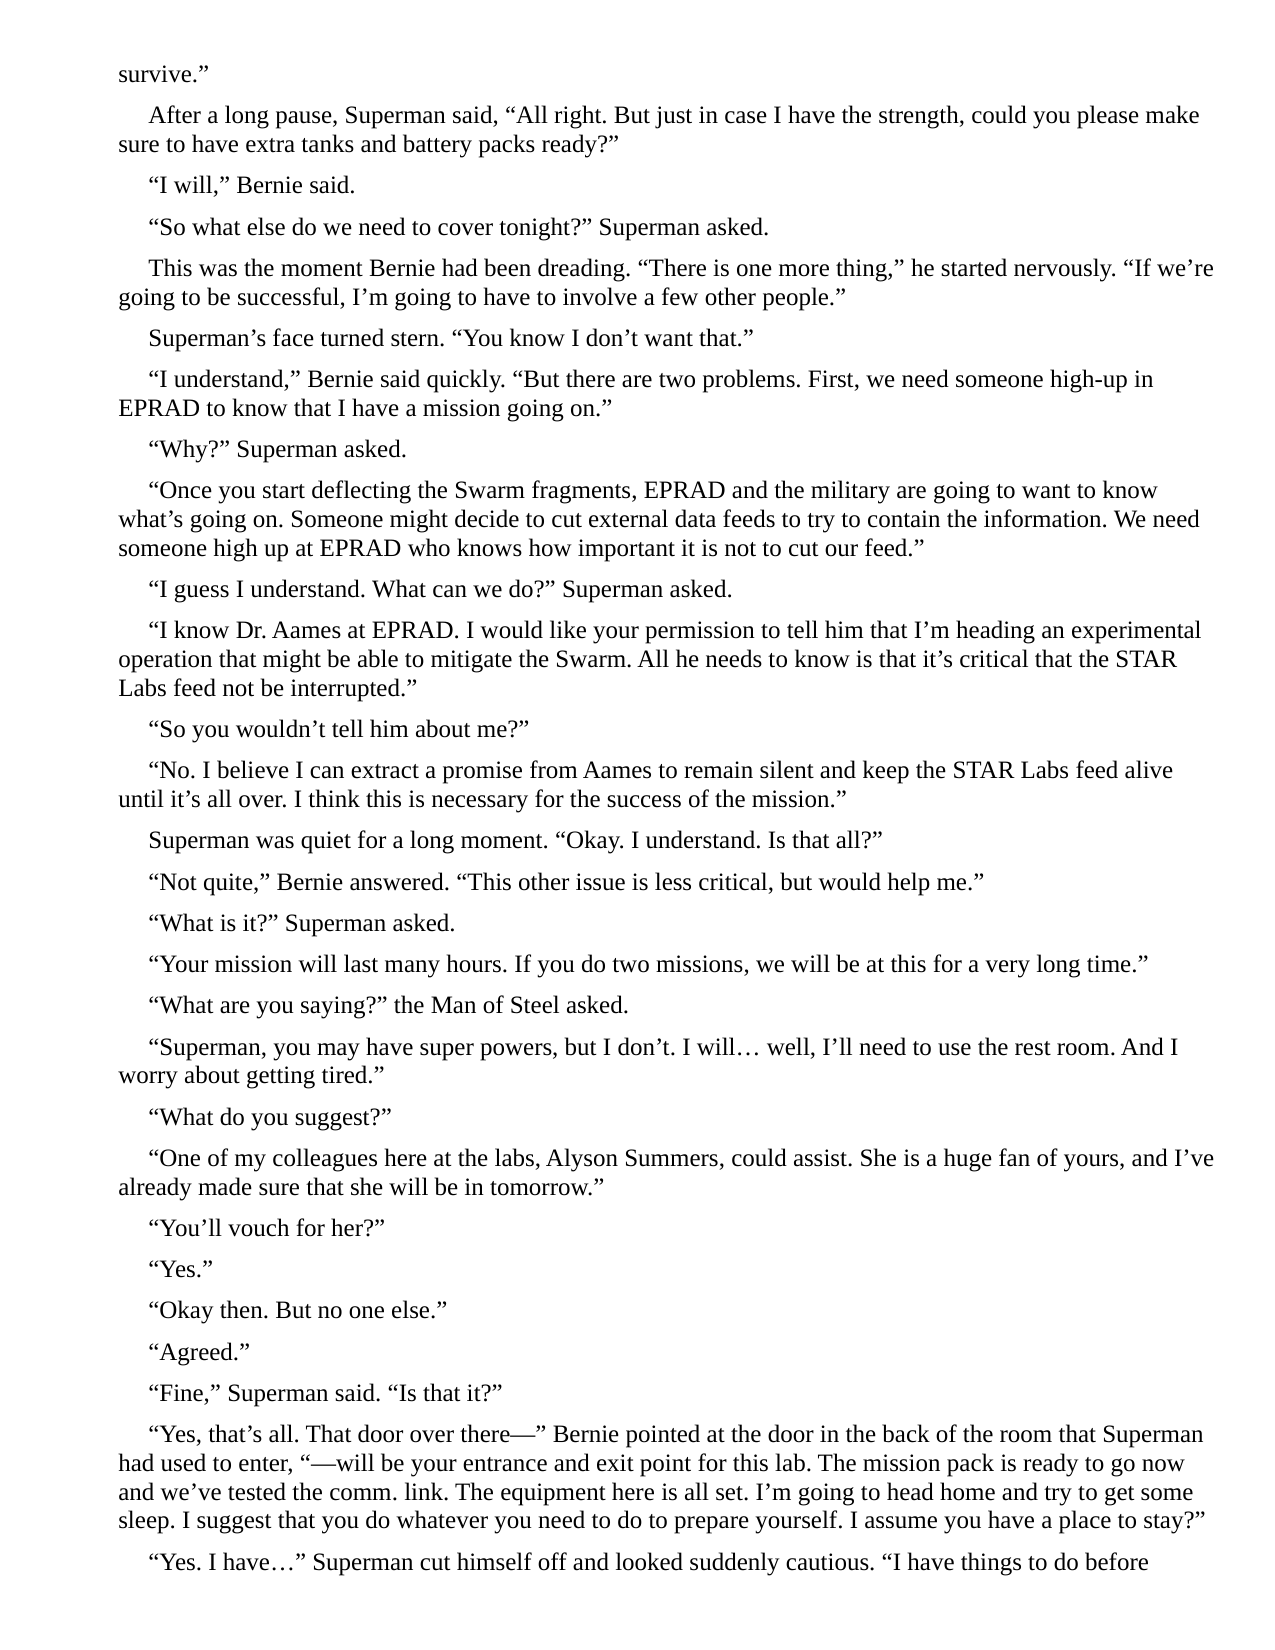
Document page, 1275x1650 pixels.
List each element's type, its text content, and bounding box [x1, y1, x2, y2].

text “Okay then. But no one else.” [118, 1295, 1216, 1324]
text “Yes. I have…” Superman cut himself off and looked suddenly cautious. “I have things to do before [118, 1547, 1216, 1575]
text “Not quite,” Bernie answered. “This other issue is less critical, but would help me.” [118, 867, 1216, 895]
text “I will,” Bernie said. [118, 170, 1216, 199]
text “Agreed.” [118, 1337, 1216, 1365]
text “Why?” Superman asked. [118, 434, 1216, 463]
text “Fine,” Superman said. “Is that it?” [118, 1378, 1216, 1407]
text “I know Dr. Aames at EPRAD. I would like your permission to tell him that I’m heading an experimental operation that might be able to mitigate the Swarm. All he needs to know is that it’s critical that the STAR Labs feed not be interrupted.” [118, 615, 1216, 702]
text “I understand,” Bernie said quickly. “But there are two problems. First, we need someone high-up in EPRAD to know that I have a mission going on.” [118, 364, 1216, 422]
text This was the moment Bernie had been dreading. “There is one more thing,” he started nervously. “If we’re going to be successful, I’m going to have to involve a few other people.” [118, 253, 1216, 310]
text “Your mission will last many hours. If you do two missions, we will be at this for a very long time.” [118, 949, 1216, 978]
text “Once you start deflecting the Swarm fragments, EPRAD and the military are going to want to know what’s going on. Someone might decide to cut external data feeds to try to contain the information. We need someone high up at EPRAD who knows how important it is not to cut our feed.” [118, 475, 1216, 562]
text “I guess I understand. What can we do?” Superman asked. [118, 574, 1216, 603]
text Superman was quiet for a long moment. “Okay. I understand. Is that all?” [118, 825, 1216, 854]
text “Yes.” [118, 1254, 1216, 1283]
text “Yes, that’s all. That door over there—” Bernie pointed at the door in the back of the room that Superman had used to enter, “—will be your entrance and exit point for this lab. The mission pack is ready to go now and we’ve tested the comm. link. The equipment here is all set. I’m going to head home and try to get some sleep. I suggest that you do whatever you need to do to prepare yourself. I assume you have a place to stay?” [118, 1419, 1216, 1534]
text “One of my colleagues here at the labs, Alyson Summers, could assist. She is a huge fan of yours, and I’ve already made sure that she will be in tomorrow.” [118, 1143, 1216, 1200]
text “You’ll vouch for her?” [118, 1213, 1216, 1242]
text “What do you suggest?” [118, 1102, 1216, 1130]
text “No. I believe I can extract a promise from Aames to remain silent and keep the STAR Labs feed alive until it’s all over. I think this is necessary for the success of the mission.” [118, 755, 1216, 813]
text After a long pause, Superman said, “All right. But just in case I have the strength, could you please make sure to have extra tanks and battery packs ready?” [118, 100, 1216, 158]
text survive.” [118, 59, 1216, 88]
text Superman’s face turned stern. “You know I don’t want that.” [118, 323, 1216, 352]
text “Superman, you may have super powers, but I don’t. I will… well, I’ll need to use the rest room. And I worry about getting tired.” [118, 1032, 1216, 1089]
text “What are you saying?” the Man of Steel asked. [118, 990, 1216, 1019]
text “What is it?” Superman asked. [118, 908, 1216, 937]
text “So what else do we need to cover tonight?” Superman asked. [118, 212, 1216, 240]
text “So you wouldn’t tell him about me?” [118, 714, 1216, 743]
